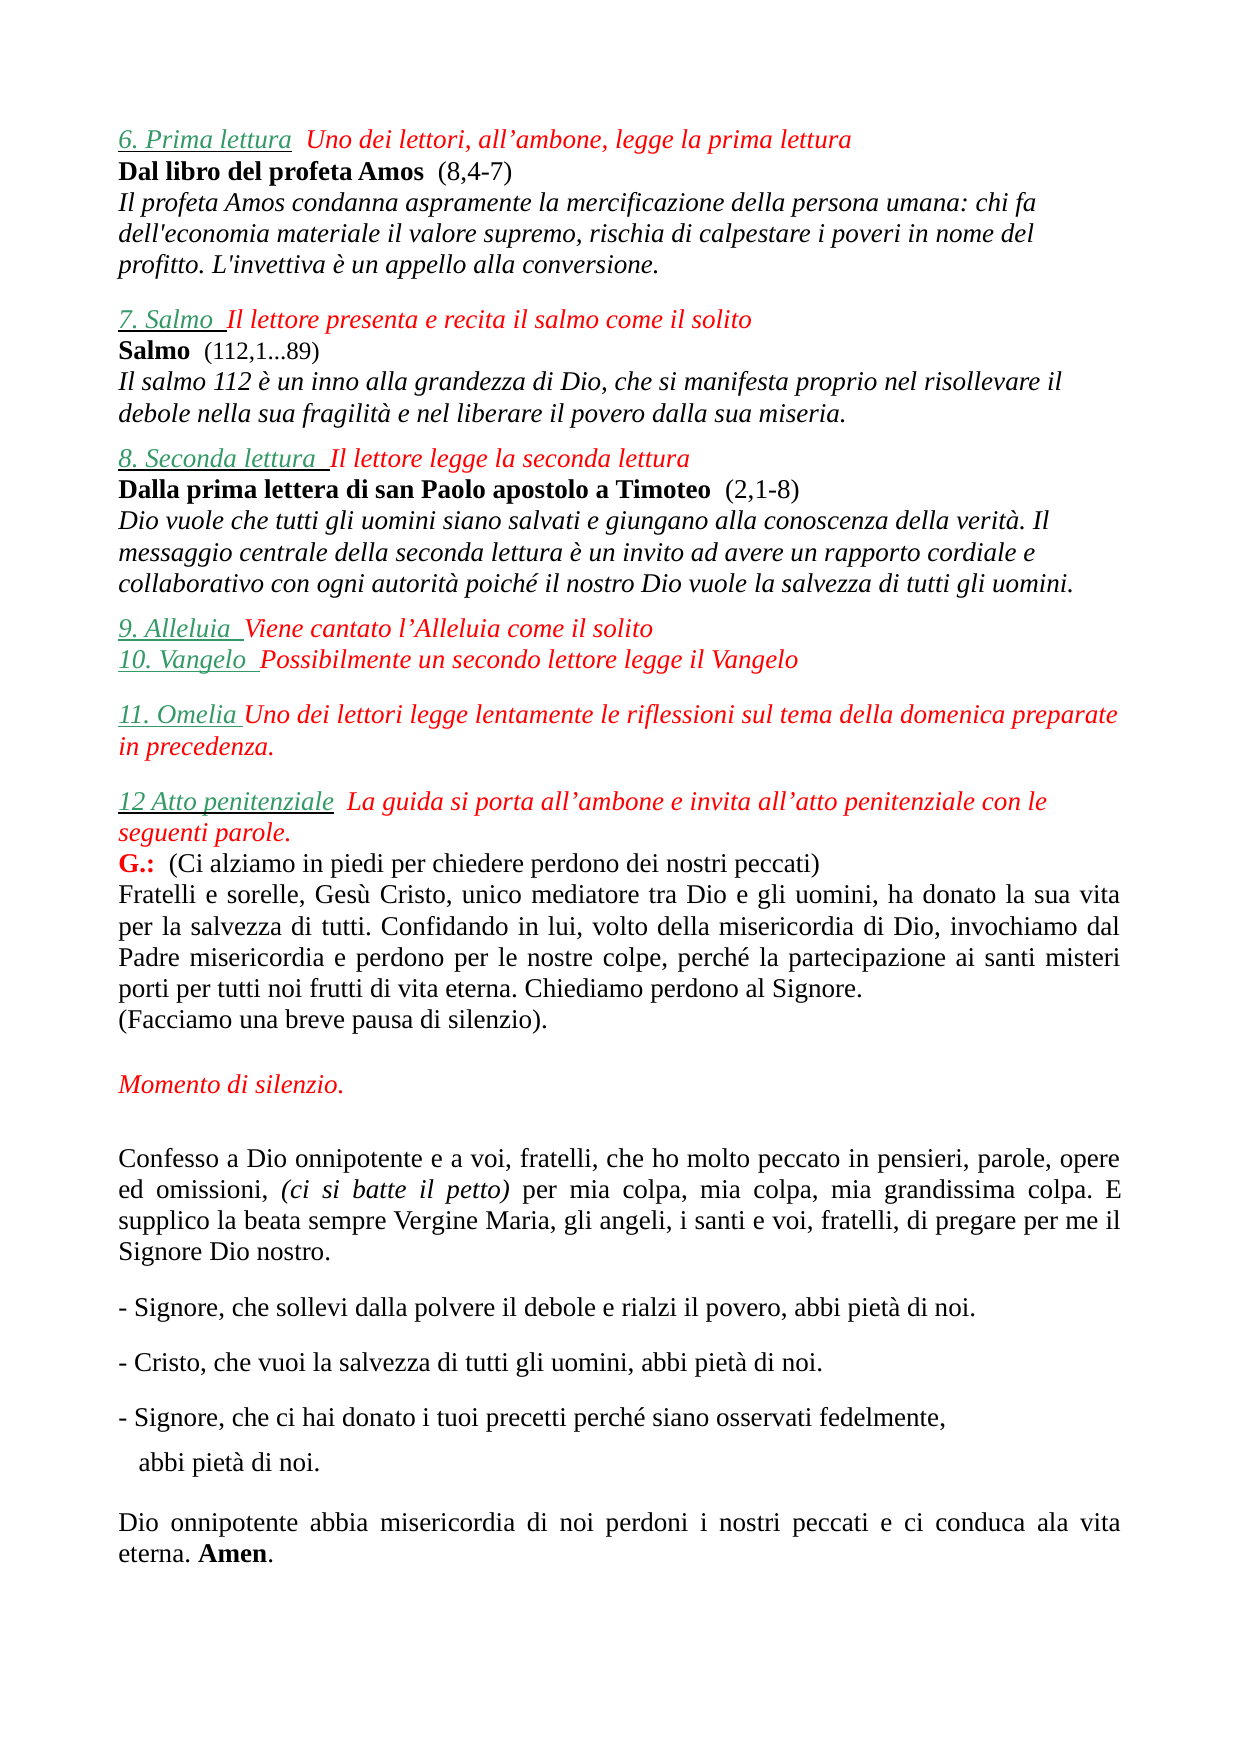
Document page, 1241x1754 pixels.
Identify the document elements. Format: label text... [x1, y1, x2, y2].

text Salmo (112,1...89) [118, 334, 1122, 366]
text - Cristo, che vuoi la salvezza di tutti gli uomini, abbi pietà di noi. [118, 1346, 1122, 1377]
text 12 Atto penitenziale La guida si porta all’ambone e invita all’atto penitenziale con le seguenti parole. [118, 785, 1122, 847]
text 8. Seconda lettura Il lettore legge la seconda lettura [118, 442, 1122, 473]
text Il profeta Amos condanna aspramente la mercificazione della persona umana: chi fa dell'economia materiale il valore supremo, rischia di calpestare i poveri in nome del profitto. L'invettiva è un appello alla conversione. [118, 186, 1122, 279]
text Dio vuole che tutti gli uomini siano salvati e giungano alla conoscenza della verità. Il messaggio centrale della seconda lettura è un invito ad avere un rapporto cordiale e collaborativo con ogni autorità poiché il nostro Dio vuole la salvezza di tutti gli uomini. [118, 504, 1122, 598]
text - Signore, che ci hai donato i tuoi precetti perché siano osservati fedelmente, [118, 1401, 1122, 1432]
text Momento di silenzio. [118, 1068, 1122, 1099]
text - Signore, che sollevi dalla polvere il debole e rialzi il povero, abbi pietà di noi. [118, 1291, 1122, 1322]
text Dio onnipotente abbia misericordia di noi perdoni i nostri peccati e ci conduca ala vita eterna. Amen. [118, 1506, 1122, 1569]
text Confesso a Dio onnipotente e a voi, fratelli, che ho molto peccato in pensieri, parole, opere ed omissioni, (ci si batte il pet­to) per mia colpa, mia colpa, mia grandissi­ma colpa. E supplico la beata sempre Ver­gine Maria, gli angeli, i santi e voi, fratelli, di pregare per me il Signore Dio nostro. [118, 1142, 1122, 1267]
text Fratelli e sorelle, Gesù Cristo, unico mediatore tra Dio e gli uomini, ha donato la sua vita per la salvezza di tutti. Confidando in lui, volto della misericordia di Dio, invochiamo dal Padre misericordia e perdono per le nostre colpe, perché la partecipazione ai santi misteri porti per tutti noi frutti di vita eterna. Chiediamo perdono al Signore. [118, 878, 1122, 1003]
text abbi pietà di noi. [118, 1447, 1122, 1478]
text 6. Prima lettura Uno dei lettori, all’ambone, legge la prima lettura [118, 123, 1122, 154]
text G.: (Ci alziamo in piedi per chiedere perdono dei nostri peccati) [118, 847, 1122, 878]
text 7. Salmo Il lettore presenta e recita il salmo come il solito [118, 303, 1122, 334]
text 11. Omelia Uno dei lettori legge lentamente le riflessioni sul tema della domenica preparate in precedenza. [118, 699, 1122, 761]
text Il salmo 112 è un inno alla grandezza di Dio, che si manifesta proprio nel risollevare il debole nella sua fragilità e nel liberare il povero dalla sua miseria. [118, 366, 1122, 428]
text Dalla prima lettera di san Paolo apostolo a Timoteo (2,1-8) [118, 473, 1122, 504]
text Dal libro del profeta Amos (8,4-7) [118, 154, 1122, 186]
text 10. Vangelo Possibilmente un secondo lettore legge il Vangelo [118, 643, 1122, 674]
text 9. Alleluia Viene cantato l’Alleluia come il solito [118, 612, 1122, 643]
text (Facciamo una breve pausa di silenzio). [118, 1003, 1122, 1034]
